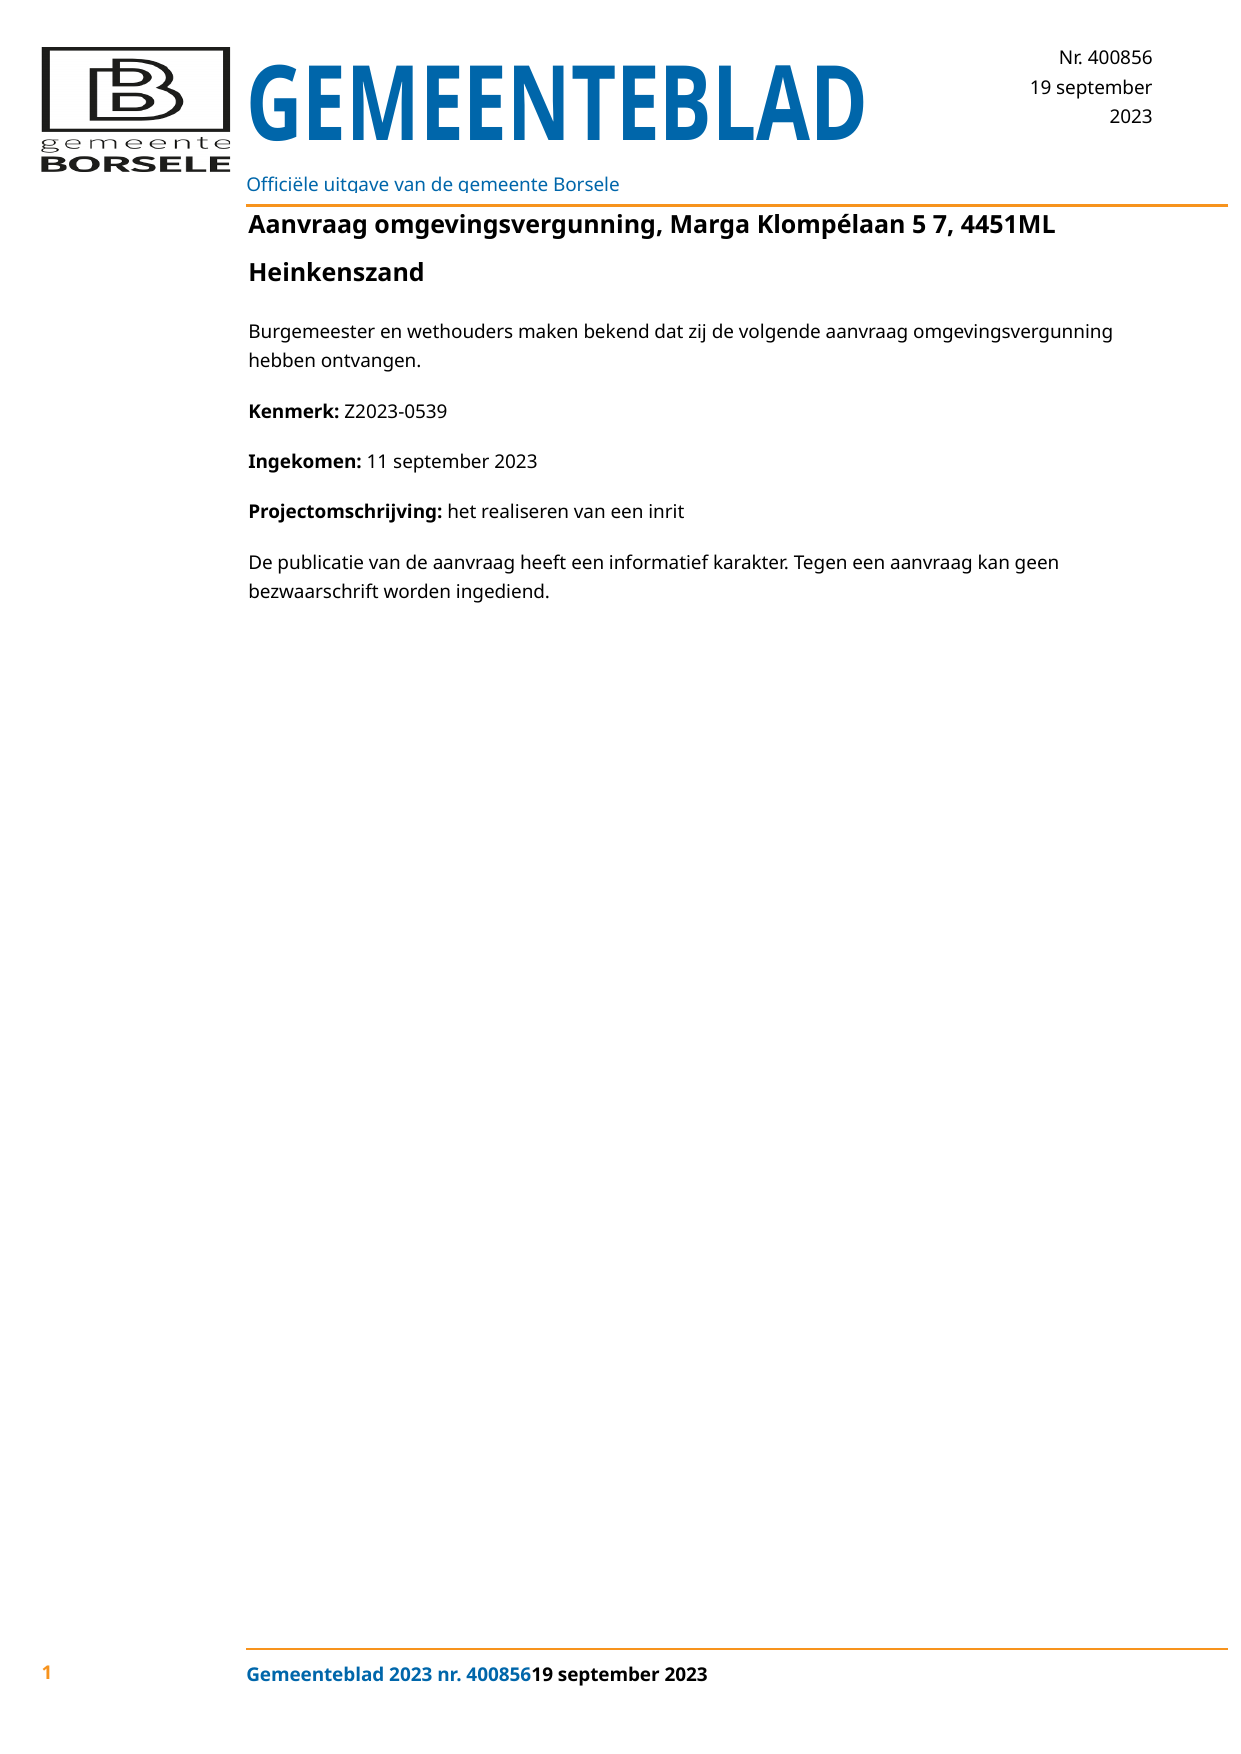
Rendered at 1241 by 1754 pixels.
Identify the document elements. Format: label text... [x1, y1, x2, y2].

picture [41, 47, 231, 172]
text Kenmerk: Z2023-0539 [248, 398, 1152, 424]
text Aanvraag omgevingsvergunning, Marga Klompélaan 5 7, 4451ML Heinkenszand [248, 207, 1152, 288]
text Projectomschrijving: het realiseren van een inrit [248, 499, 1152, 524]
text Ingekomen: 11 september 2023 [248, 448, 1152, 474]
text Burgemeester en wethouders maken bekend dat zij de volgende aanvraag omgevingsvergunning hebben ontvangen. [248, 318, 1152, 373]
text De publicatie van de aanvraag heeft een informatief karakter. Tegen een aanvraag kan geen bezwaarschrift worden ingediend. [248, 549, 1152, 604]
